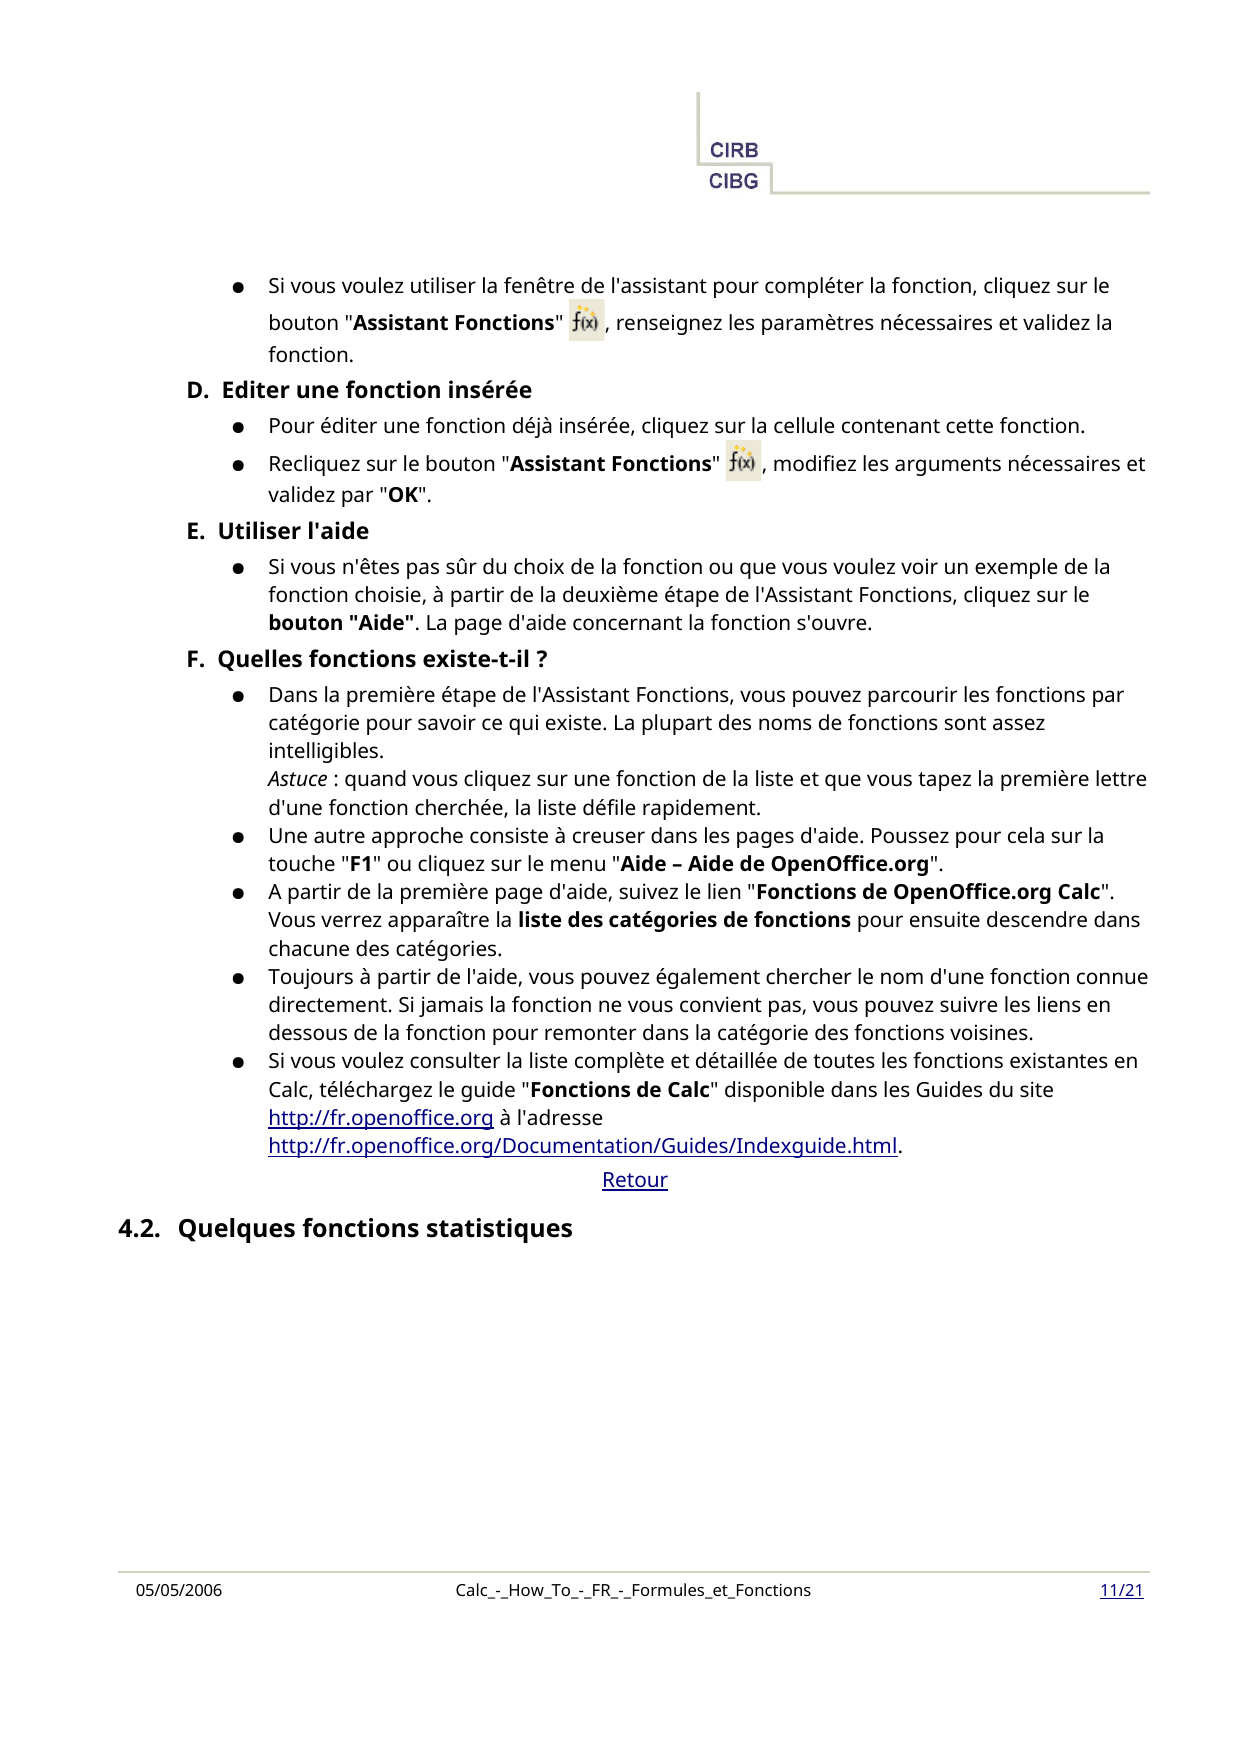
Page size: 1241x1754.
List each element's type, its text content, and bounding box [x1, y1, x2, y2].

table_header Retour [118, 1160, 1152, 1199]
list Pour éditer une fonction déjà insérée, cliquez sur la cellule contenant cette fonction. [231, 412, 1152, 440]
list Si vous voulez consulter la liste complète et détaillée de toutes les fonctions existantes en Calc, téléchargez le guide "Fonctions de Calc" disponible dans les Guides du site http://fr.openoffice.org à l'adresse http://fr.openoffice.org/Documentation/Guides/Indexguide.html. [231, 1047, 1152, 1159]
list Si vous voulez utiliser la fenêtre de l'assistant pour compléter la fonction, cliquez sur le bouton "Assistant Fonctions" , renseignez les paramètres nécessaires et validez la fonction. [231, 271, 1152, 368]
subtitle Quelques fonctions statistiques [118, 1211, 1152, 1245]
subtitle Quelles fonctions existe-t-il ? [118, 642, 1152, 674]
list Une autre approche consiste à creuser dans les pages d'aide. Poussez pour cela sur la touche "F1" ou cliquez sur le menu "Aide – Aide de OpenOffice.org". [231, 821, 1152, 877]
list Si vous n'êtes pas sûr du choix de la fonction ou que vous voulez voir un exemple de la fonction choisie, à partir de la deuxième étape de l'Assistant Fonctions, cliquez sur le bouton "Aide". La page d'aide concernant la fonction s'ouvre. [231, 552, 1152, 637]
list A partir de la première page d'aide, suivez le lien "Fonctions de OpenOffice.org Calc". Vous verrez apparaître la liste des catégories de fonctions pour ensuite descendre dans chacune des catégories. [231, 877, 1152, 962]
subtitle Editer une fonction insérée [118, 374, 1152, 406]
list Dans la première étape de l'Assistant Fonctions, vous pouvez parcourir les fonctions par catégorie pour savoir ce qui existe. La plupart des noms de fonctions sont assez intelligibles. [231, 680, 1152, 764]
picture [609, 92, 1150, 214]
list Recliquez sur le bouton "Assistant Fonctions" , modifiez les arguments nécessaires et validez par "OK". [231, 440, 1152, 509]
list Astuce : quand vous cliquez sur une fonction de la liste et que vous tapez la première lettre d'une fonction cherchée, la liste défile rapidement. [231, 764, 1152, 821]
subtitle Utiliser l'aide [118, 515, 1152, 546]
picture [568, 299, 605, 341]
picture [725, 440, 762, 481]
list Toujours à partir de l'aide, vous pouvez également chercher le nom d'une fonction connue directement. Si jamais la fonction ne vous convient pas, vous pouvez suivre les liens en dessous de la fonction pour remonter dans la catégorie des fonctions voisines. [231, 962, 1152, 1047]
